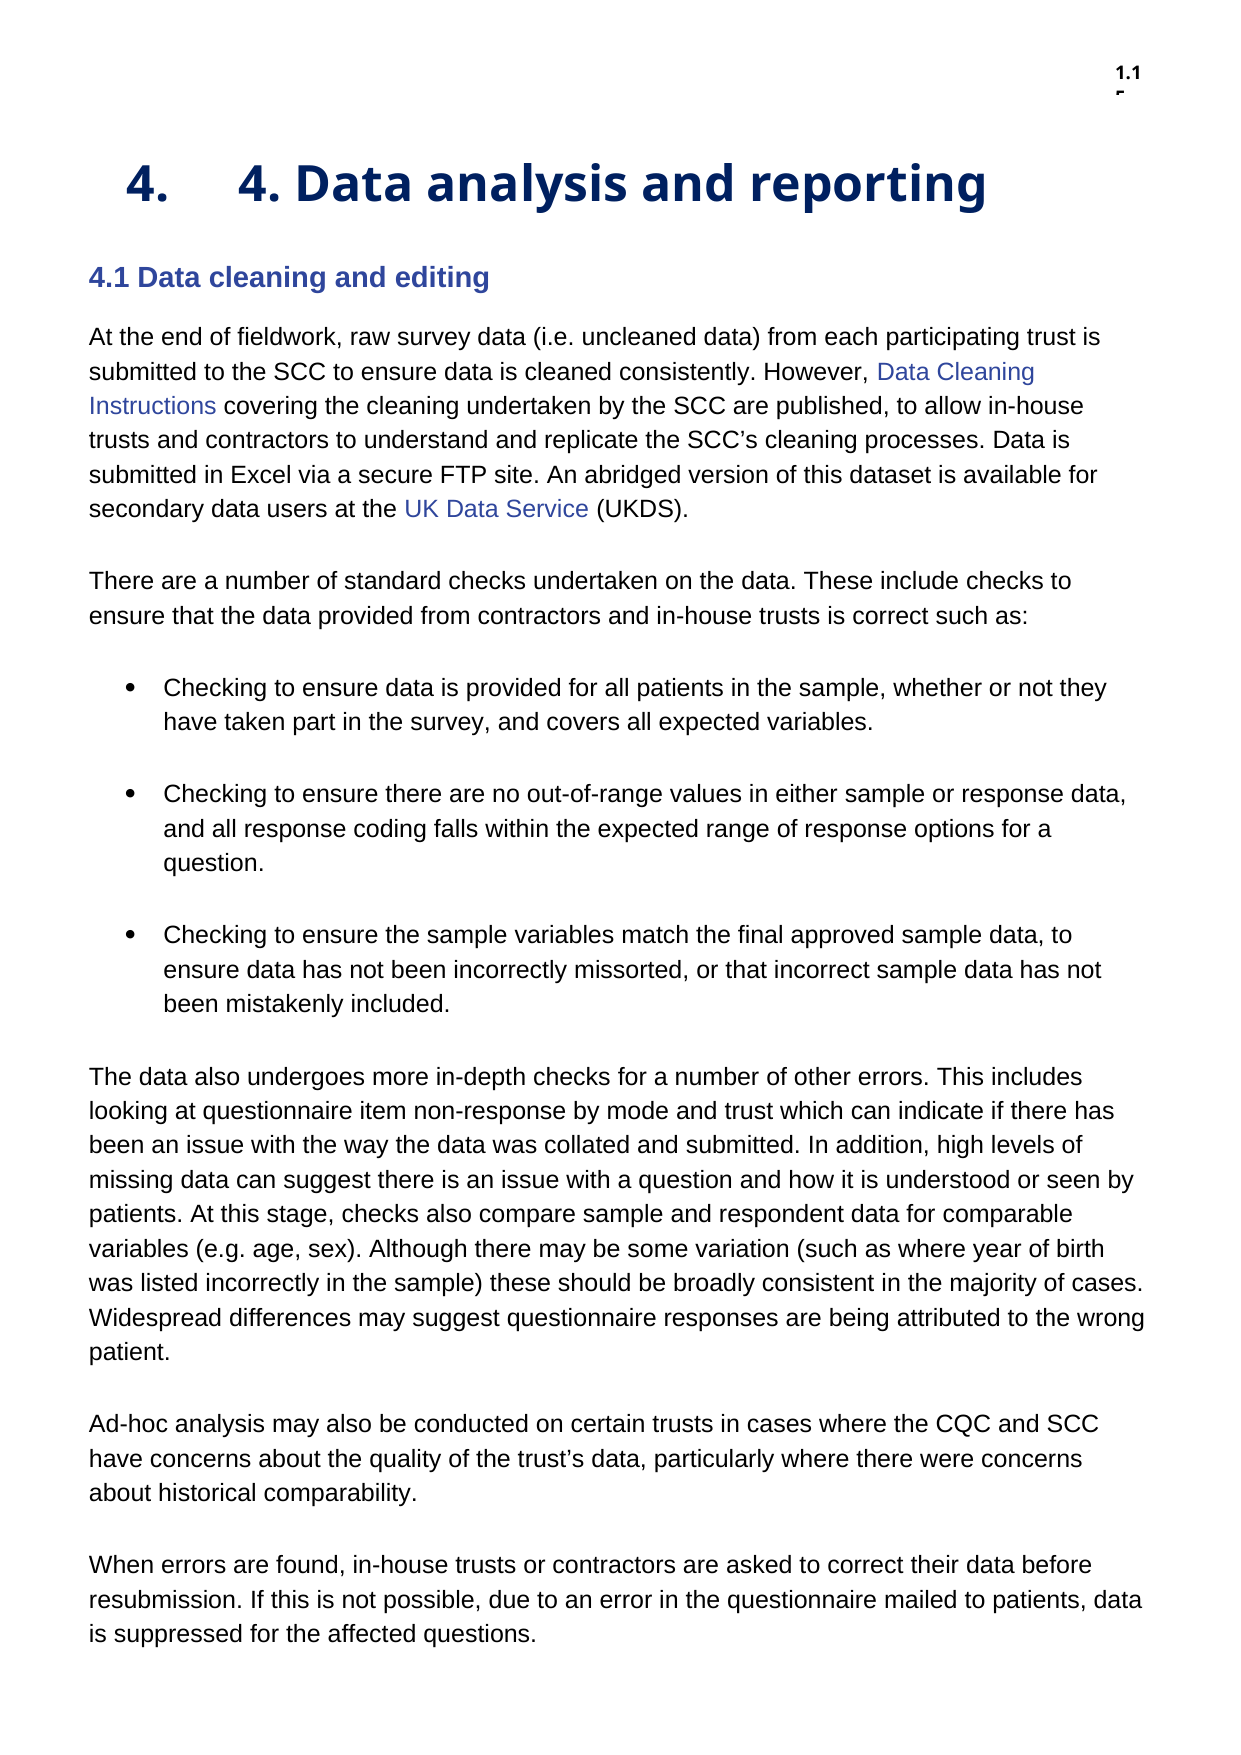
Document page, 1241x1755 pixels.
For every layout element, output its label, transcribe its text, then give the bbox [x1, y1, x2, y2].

text When errors are found, in-house trusts or contractors are asked to correct their data before resubmission. If this is not possible, due to an error in the questionnaire mailed to patients, data is suppressed for the affected questions. [89, 1550, 1152, 1648]
subtitle 4. Data analysis and reporting [126, 148, 1152, 216]
text There are a number of standard checks undertaken on the data. These include checks to ensure that the data provided from contractors and in-house trusts is correct such as: [89, 566, 1152, 629]
text The data also undergoes more in-depth checks for a number of other errors. This includes looking at questionnaire item non-response by mode and trust which can indicate if there has been an issue with the way the data was collated and submitted. In addition, high levels of missing data can suggest there is an issue with a question and how it is understood or seen by patients. At this stage, checks also compare sample and respondent data for comparable variables (e.g. age, sex). Although there may be some variation (such as where year of birth was listed incorrectly in the sample) these should be broadly consistent in the majority of cases. Widespread differences may suggest questionnaire responses are being attributed to the wrong patient. [89, 1061, 1152, 1366]
list Checking to ensure there are no out-of-range values in either sample or response data, and all response coding falls within the expected range of response options for a question. [126, 779, 1152, 877]
text At the end of fieldwork, raw survey data (i.e. uncleaned data) from each participating trust is submitted to the SCC to ensure data is cleaned consistently. However, Data Cleaning Instructions covering the cleaning undertaken by the SCC are published, to allow in-house trusts and contractors to understand and replicate the SCC’s cleaning processes. Data is submitted in Excel via a secure FTP site. An abridged version of this dataset is available for secondary data users at the UK Data Service (UKDS). [89, 322, 1152, 523]
subtitle 4.1 Data cleaning and editing [89, 260, 1152, 294]
text Ad-hoc analysis may also be conducted on certain trusts in cases where the CQC and SCC have concerns about the quality of the trust’s data, particularly where there were concerns about historical comparability. [89, 1409, 1152, 1507]
list Checking to ensure the sample variables match the final approved sample data, to ensure data has not been incorrectly missorted, or that incorrect sample data has not been mistakenly included. [126, 920, 1152, 1018]
list Checking to ensure data is provided for all patients in the sample, whether or not they have taken part in the survey, and covers all expected variables. [126, 673, 1152, 736]
